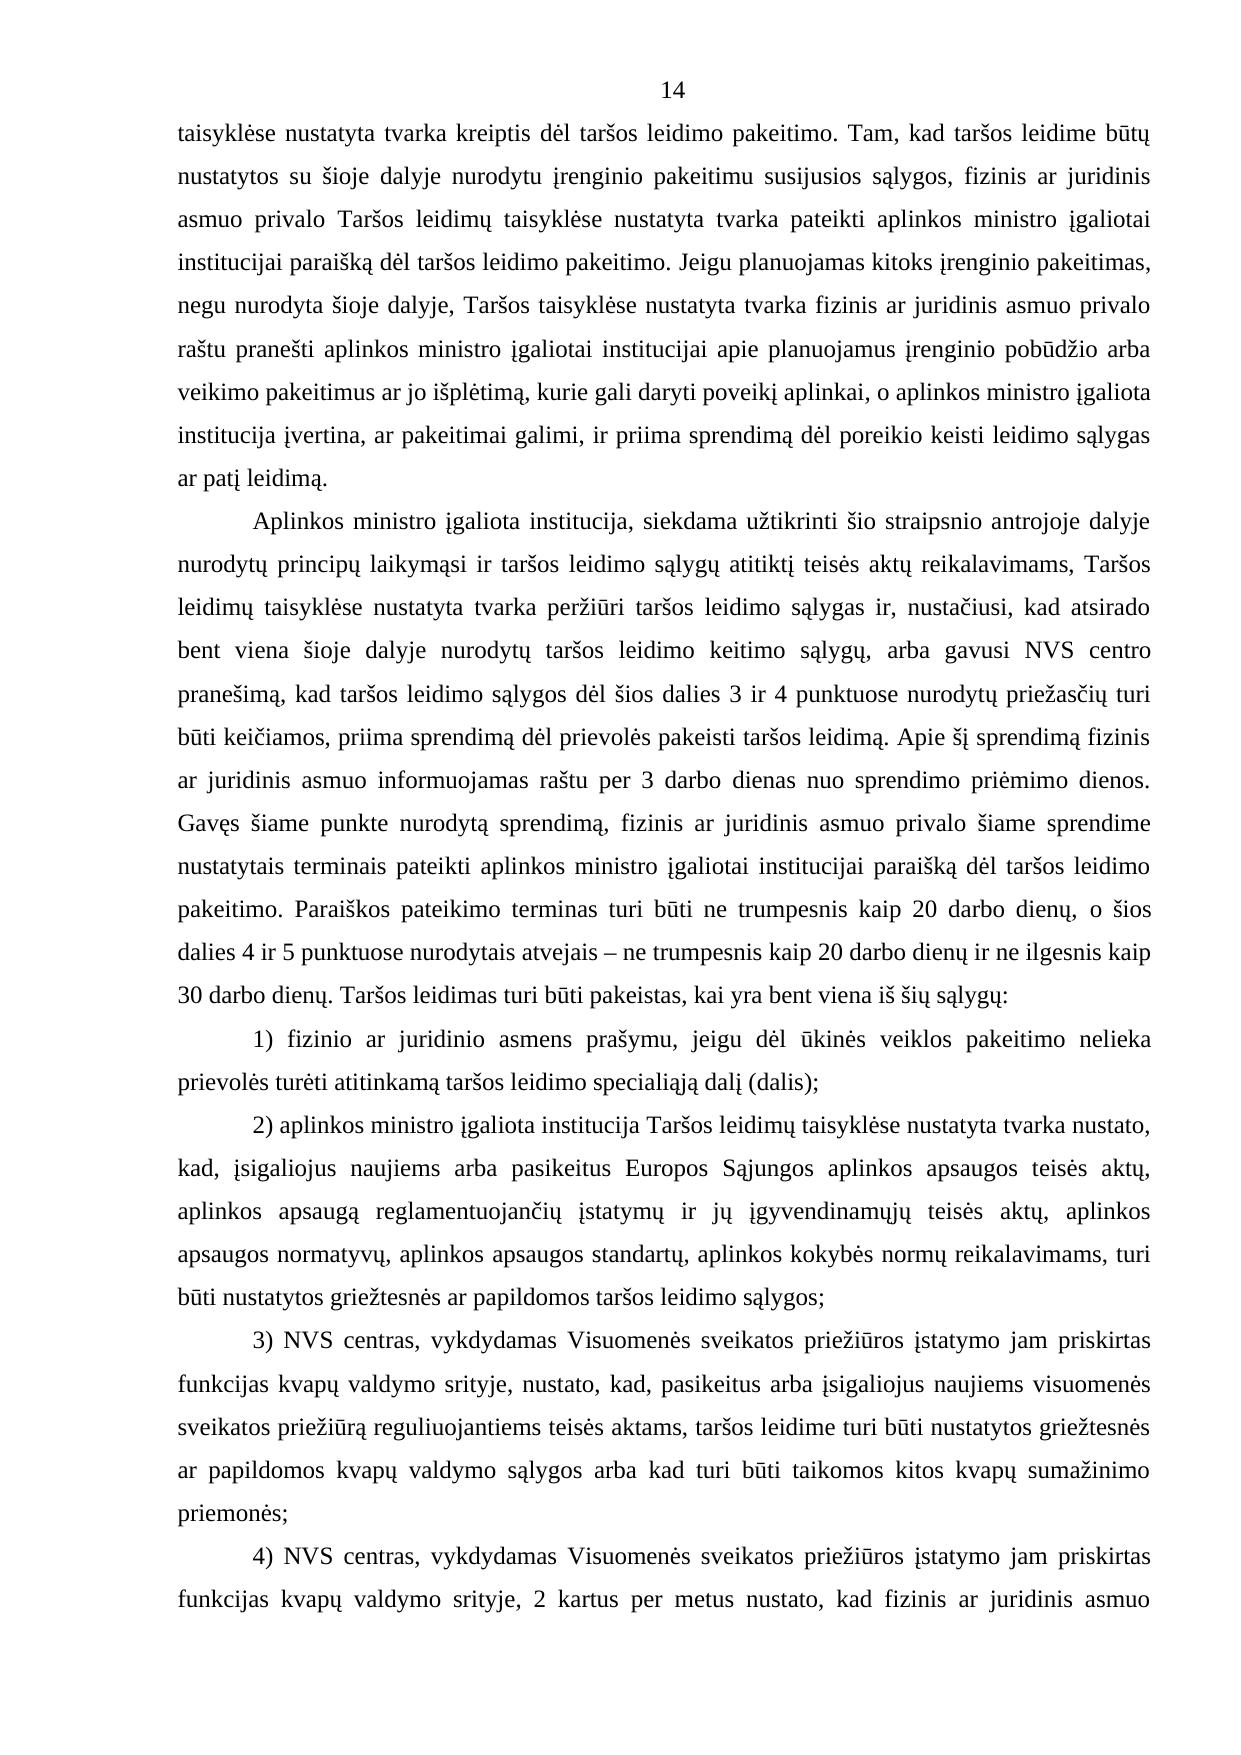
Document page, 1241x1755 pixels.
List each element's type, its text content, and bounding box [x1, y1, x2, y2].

text 2) aplinkos ministro įgaliota institucija Taršos leidimų taisyklėse nustatyta tvarka nustato, kad, įsigaliojus naujiems arba pasikeitus Europos Sąjungos aplinkos apsaugos teisės aktų, aplinkos apsaugą reglamentuojančių įstatymų ir jų įgyvendinamųjų teisės aktų, aplinkos apsaugos normatyvų, aplinkos apsaugos standartų, aplinkos kokybės normų reikalavimams, turi būti nustatytos griežtesnės ar papildomos taršos leidimo sąlygos; [177, 1110, 1152, 1311]
text 3) NVS centras, vykdydamas Visuomenės sveikatos priežiūros įstatymo jam priskirtas funkcijas kvapų valdymo srityje, nustato, kad, pasikeitus arba įsigaliojus naujiems visuomenės sveikatos priežiūrą reguliuojantiems teisės aktams, taršos leidime turi būti nustatytos griežtesnės ar papildomos kvapų valdymo sąlygos arba kad turi būti taikomos kitos kvapų sumažinimo priemonės; [177, 1326, 1152, 1527]
text taisyklėse nustatyta tvarka kreiptis dėl taršos leidimo pakeitimo. Tam, kad taršos leidime būtų nustatytos su šioje dalyje nurodytu įrenginio pakeitimu susijusios sąlygos, fizinis ar juridinis asmuo privalo Taršos leidimų taisyklėse nustatyta tvarka pateikti aplinkos ministro įgaliotai institucijai paraišką dėl taršos leidimo pakeitimo. Jeigu planuojamas kitoks įrenginio pakeitimas, negu nurodyta šioje dalyje, Taršos taisyklėse nustatyta tvarka fizinis ar juridinis asmuo privalo raštu pranešti aplinkos ministro įgaliotai institucijai apie planuojamus įrenginio pobūdžio arba veikimo pakeitimus ar jo išplėtimą, kurie gali daryti poveikį aplinkai, o aplinkos ministro įgaliota institucija įvertina, ar pakeitimai galimi, ir priima sprendimą dėl poreikio keisti leidimo sąlygas ar patį leidimą. [177, 118, 1152, 492]
text 1) fizinio ar juridinio asmens prašymu, jeigu dėl ūkinės veiklos pakeitimo nelieka prievolės turėti atitinkamą taršos leidimo specialiąją dalį (dalis); [177, 1024, 1152, 1096]
text Aplinkos ministro įgaliota institucija, siekdama užtikrinti šio straipsnio antrojoje dalyje nurodytų principų laikymąsi ir taršos leidimo sąlygų atitiktį teisės aktų reikalavimams, Taršos leidimų taisyklėse nustatyta tvarka peržiūri taršos leidimo sąlygas ir, nustačiusi, kad atsirado bent viena šioje dalyje nurodytų taršos leidimo keitimo sąlygų, arba gavusi NVS centro pranešimą, kad taršos leidimo sąlygos dėl šios dalies 3 ir 4 punktuose nurodytų priežasčių turi būti keičiamos, priima sprendimą dėl prievolės pakeisti taršos leidimą. Apie šį sprendimą fizinis ar juridinis asmuo informuojamas raštu per 3 darbo dienas nuo sprendimo priėmimo dienos. Gavęs šiame punkte nurodytą sprendimą, fizinis ar juridinis asmuo privalo šiame sprendime nustatytais terminais pateikti aplinkos ministro įgaliotai institucijai paraišką dėl taršos leidimo pakeitimo. Paraiškos pateikimo terminas turi būti ne trumpesnis kaip 20 darbo dienų, o šios dalies 4 ir 5 punktuose nurodytais atvejais – ne trumpesnis kaip 20 darbo dienų ir ne ilgesnis kaip 30 darbo dienų. Taršos leidimas turi būti pakeistas, kai yra bent viena iš šių sąlygų: [177, 506, 1152, 1009]
text 4) NVS centras, vykdydamas Visuomenės sveikatos priežiūros įstatymo jam priskirtas funkcijas kvapų valdymo srityje, 2 kartus per metus nustato, kad fizinis ar juridinis asmuo [177, 1541, 1152, 1613]
